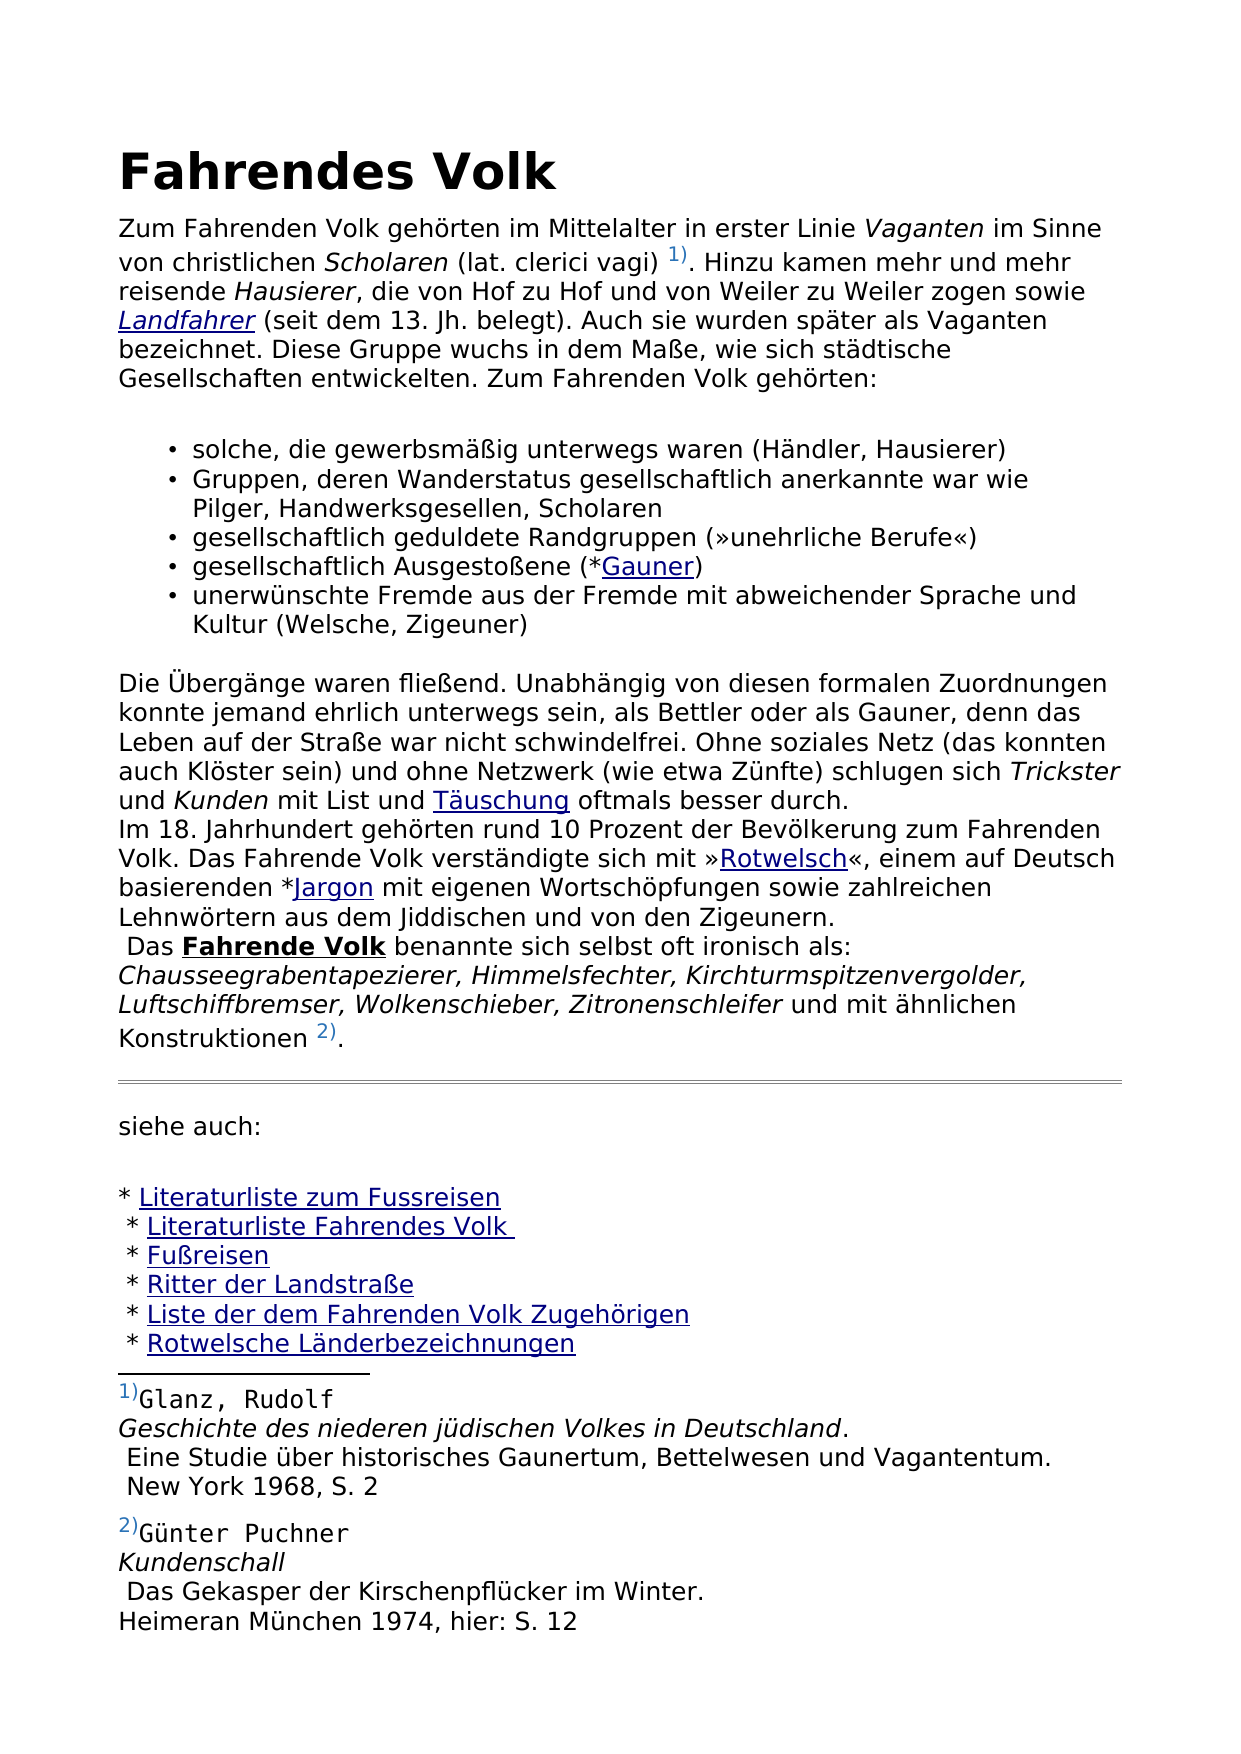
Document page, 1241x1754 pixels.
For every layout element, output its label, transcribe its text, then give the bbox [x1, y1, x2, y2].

text * Literaturliste zum Fussreisen * Literaturliste Fahrendes Volk * Fußreisen * Ritter der Landstraße * Liste der dem Fahrenden Volk Zugehörigen * Rotwelsche Länderbezeichnungen [118, 1183, 1122, 1358]
text Zum Fahrenden Volk gehörten im Mittelalter in erster Linie Vaganten im Sinne von christlichen Scholaren (lat. clerici vagi) . Hinzu kamen mehr und mehr reisende Hausierer, die von Hof zu Hof und von Weiler zu Weiler zogen sowie Landfahrer (seit dem 13. Jh. belegt). Auch sie wurden später als Vaganten bezeichnet. Diese Gruppe wuchs in dem Maße, wie sich städtische Gesellschaften entwickelten. Zum Fahrenden Volk gehörten: [118, 214, 1122, 394]
text Die Übergänge waren fließend. Unabhängig von diesen formalen Zuordnungen konnte jemand ehrlich unterwegs sein, als Bettler oder als Gauner, denn das Leben auf der Straße war nicht schwindelfrei. Ohne soziales Netz (das konnten auch Klöster sein) und ohne Netzwerk (wie etwa Zünfte) schlugen sich Trickster und Kunden mit List und Täuschung oftmals besser durch. Im 18. Jahrhundert gehörten rund 10 Prozent der Bevölkerung zum Fahrenden Volk. Das Fahrende Volk verständigte sich mit »Rotwelsch«, einem auf Deutsch basierenden *Jargon mit eigenen Wortschöpfungen sowie zahlreichen Lehnwörtern aus dem Jiddischen und von den Zigeunern. Das Fahrende Volk benannte sich selbst oft ironisch als: Chausseegrabentapezierer, Himmelsfechter, Kirchturmspitzenvergolder, Luftschiffbremser, Wolkenschieber, Zitronenschleifer und mit ähnlichen Konstruktionen . [118, 669, 1122, 1053]
list solche, die gewerbsmäßig unterwegs waren (Händler, Hausierer) [177, 436, 1122, 465]
text Glanz, Rudolf Geschichte des niederen jüdischen Volkes in Deutschland. Eine Studie über historisches Gaunertum, Bettelwesen und Vagantentum. New York 1968, S. 2 [118, 1380, 1122, 1502]
subtitle Fahrendes Volk [118, 143, 1122, 201]
list gesellschaftlich Ausgestoßene (*Gauner) [177, 552, 1122, 582]
list Gruppen, deren Wanderstatus gesellschaftlich anerkannte war wie Pilger, Handwerksgesellen, Scholaren [177, 465, 1122, 523]
text Günter Puchner Kundenschall Das Gekasper der Kirschenpflücker im Winter. Heimeran München 1974, hier: S. 12 [118, 1514, 1122, 1636]
text siehe auch: [118, 1112, 1122, 1171]
list gesellschaftlich geduldete Randgruppen (»unehrliche Berufe«) [177, 523, 1122, 552]
list unerwünschte Fremde aus der Fremde mit abweichender Sprache und Kultur (Welsche, Zigeuner) [177, 582, 1122, 640]
